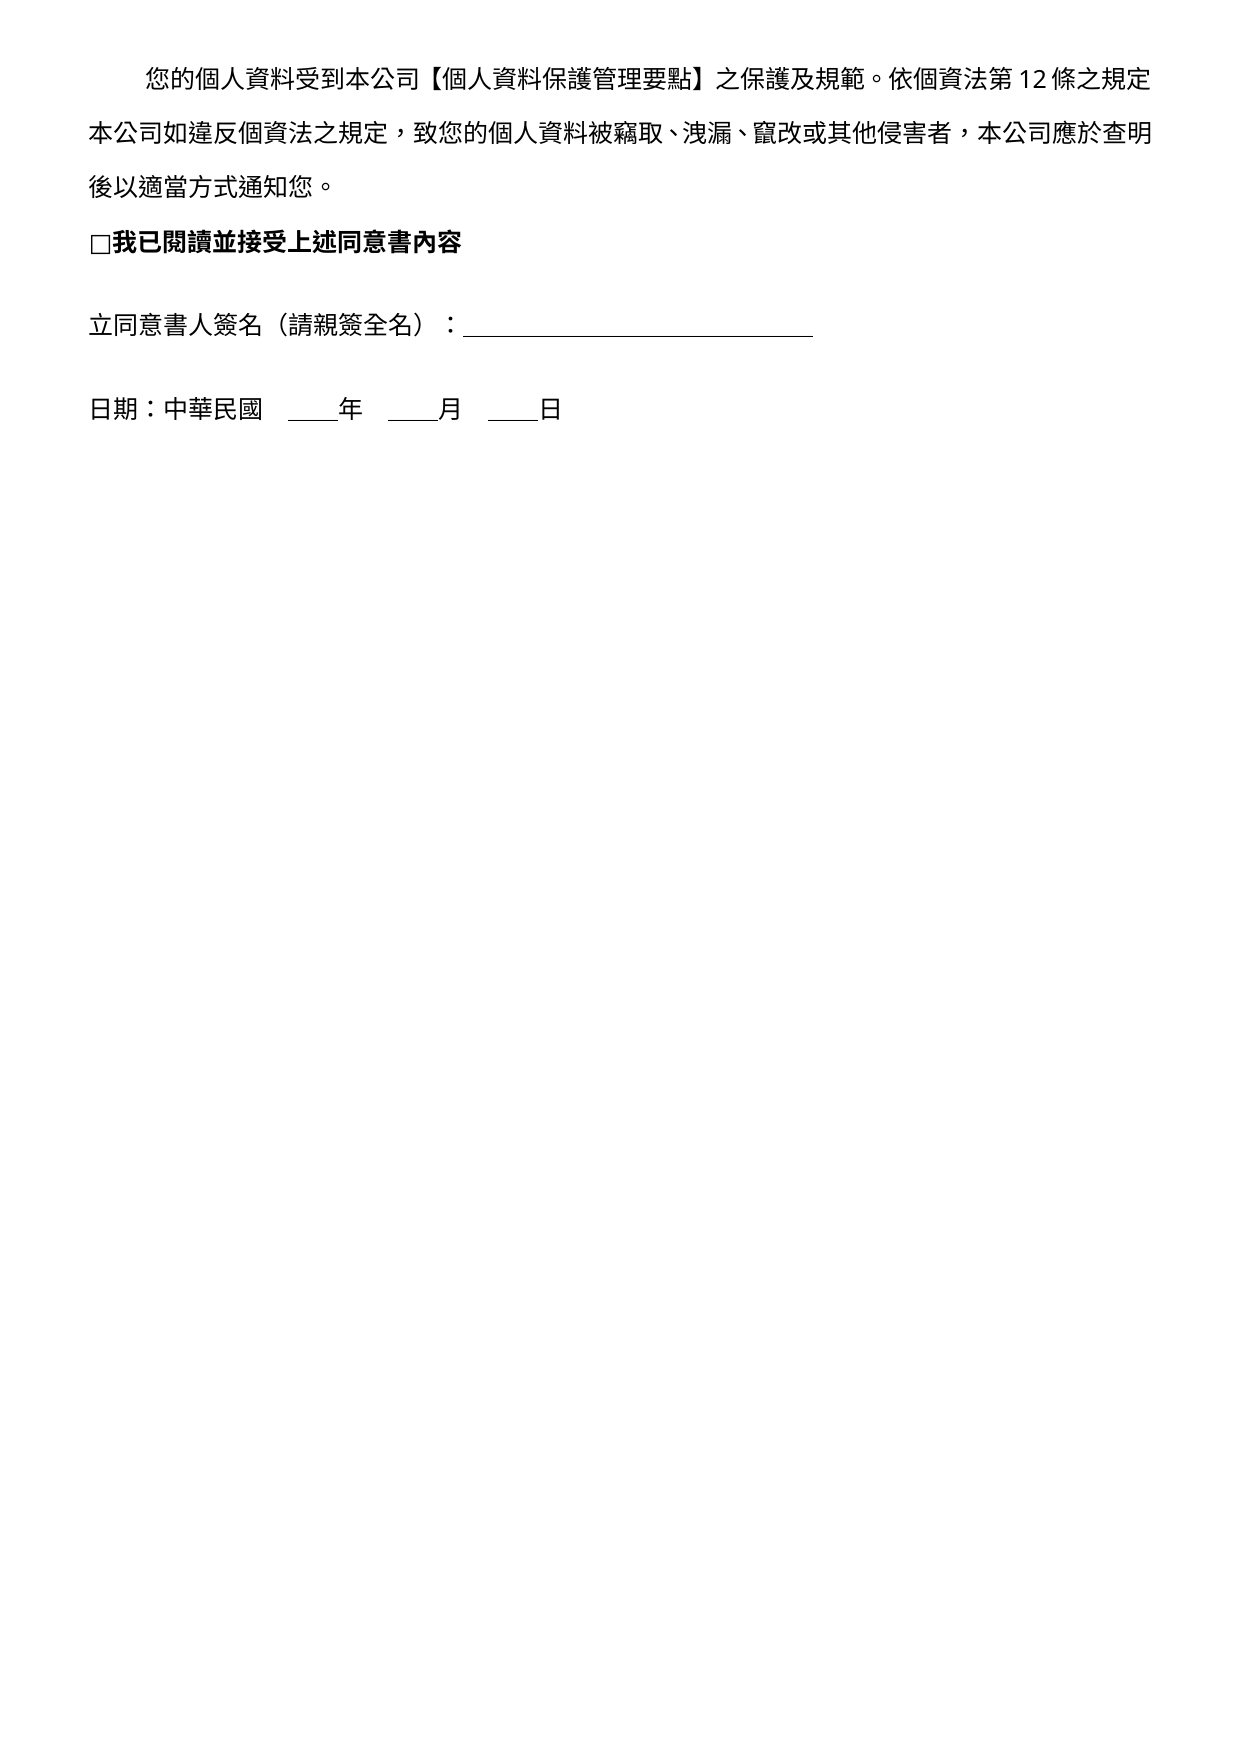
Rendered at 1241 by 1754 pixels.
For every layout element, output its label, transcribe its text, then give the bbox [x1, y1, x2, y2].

text 您的個人資料受到本公司【個人資料保護管理要點】之保護及規範。依個資法第12條之規定，本公司如違反個資法之規定，致您的個人資料被竊取、洩漏、竄改或其他侵害者，本公司應於查明後以適當方式通知您。 [89, 59, 1152, 204]
text 日期：中華民國 ＿＿年 ＿＿月 ＿＿日 [89, 389, 1152, 426]
text 立同意書人簽名（請親簽全名）：＿＿＿＿＿＿＿＿＿＿＿＿＿＿ [89, 306, 1152, 342]
text □我已閱讀並接受上述同意書內容 [89, 222, 1102, 258]
